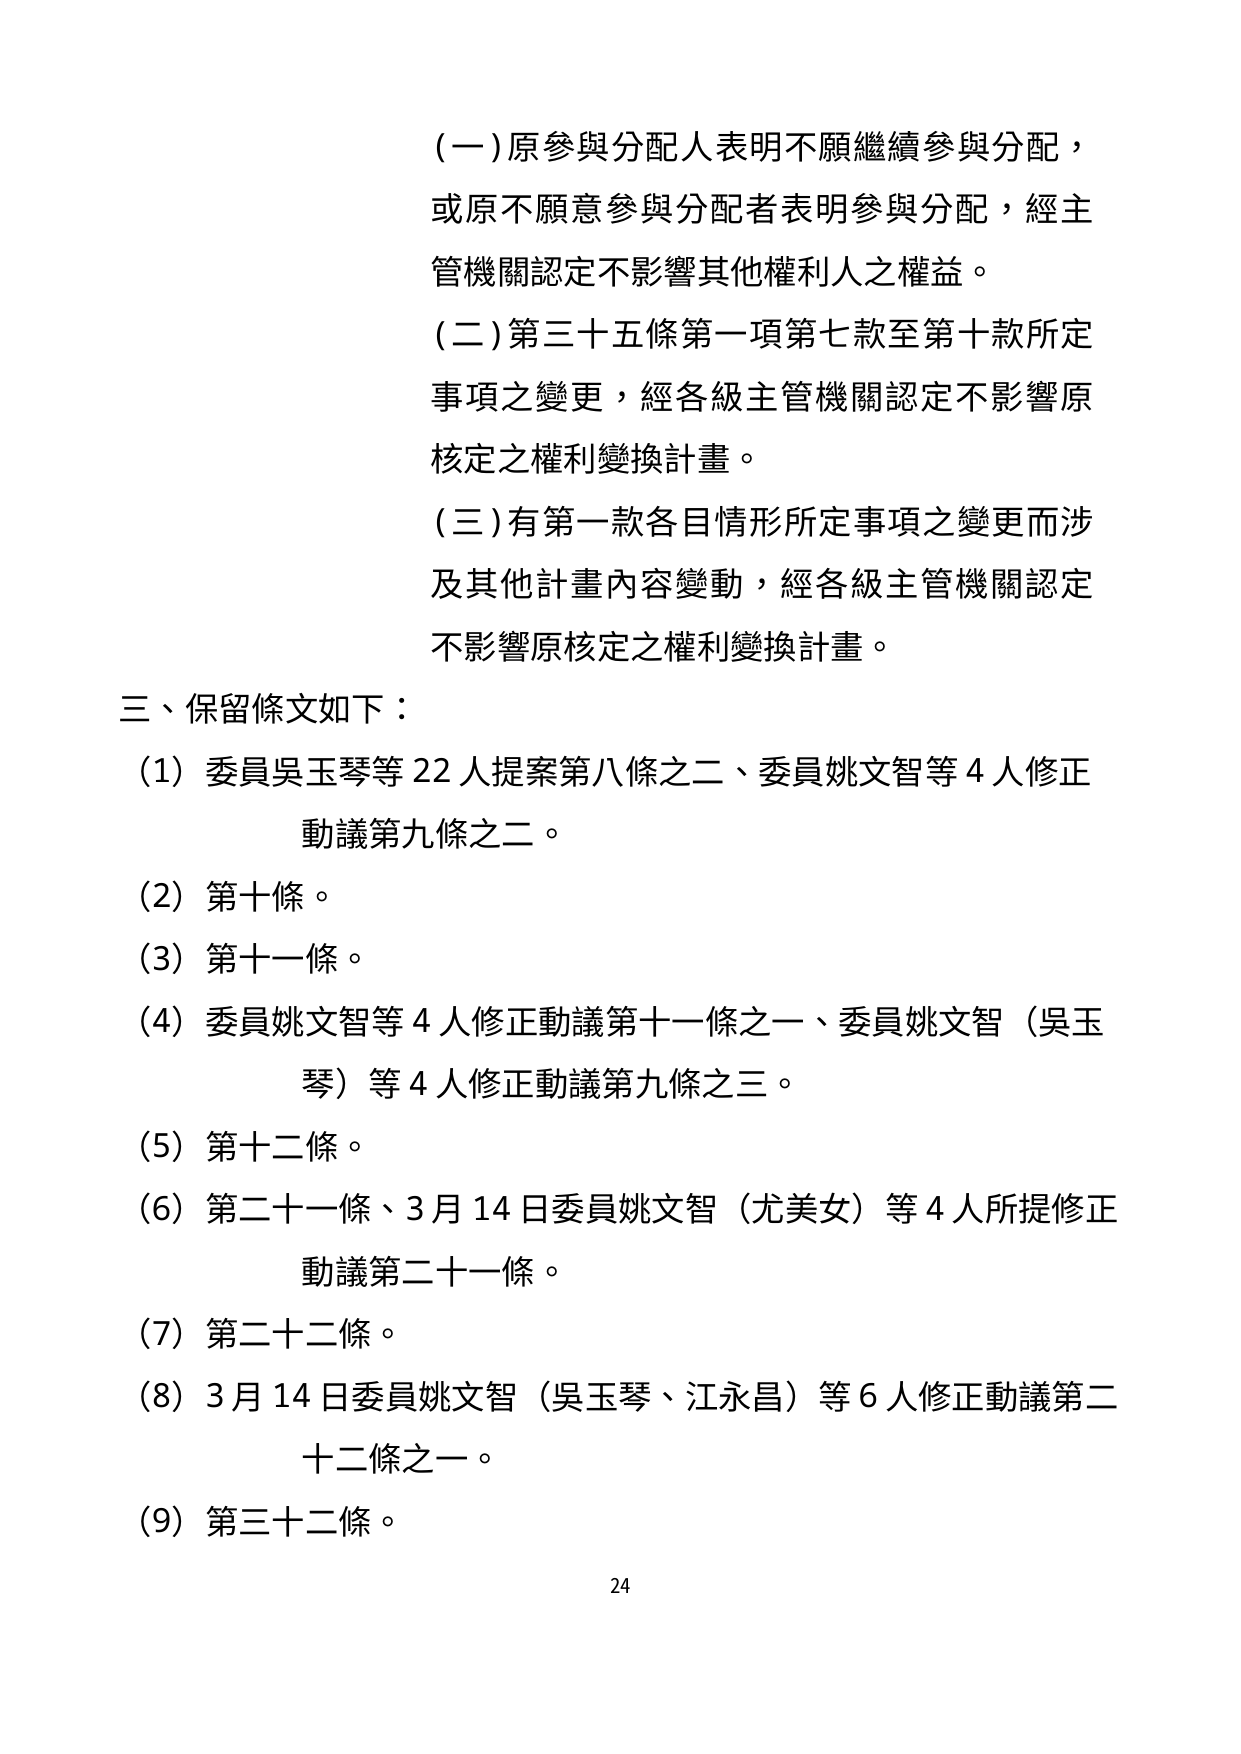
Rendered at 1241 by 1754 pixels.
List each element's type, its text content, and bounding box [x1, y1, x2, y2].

list 第二十二條。 [118, 1290, 1122, 1353]
list 委員姚文智等4人修正動議第十一條之一、委員姚文智（吳玉琴）等4人修正動議第九條之三。 [118, 978, 1122, 1103]
list 3月14日委員姚文智（吳玉琴、江永昌）等6人修正動議第二十二條之一。 [118, 1353, 1122, 1478]
list 委員吳玉琴等22人提案第八條之二、委員姚文智等4人修正動議第九條之二。 [118, 728, 1122, 853]
text 三、保留條文如下： [118, 665, 1122, 728]
table_cell (一)原參與分配人表明不願繼續參與分配，或原不願意參與分配者表明參與分配，經主管機關認定不影響其他權利人之權益。 (二)第三十五條第一項第七款至第十款所定事項之變更，經各級主管機關認定不影響原核定之權利變換計畫。 (三)有第一款各目情形所定事項之變更而涉及其他計畫內容變動，經各級主管機關認定不影響原核定之權利變換計畫。 [286, 103, 1122, 665]
table_cell [118, 103, 286, 665]
list 第三十二條。 [118, 1478, 1122, 1540]
list 第十條。 [118, 853, 1122, 915]
list 第十一條。 [118, 915, 1122, 978]
list 第十二條。 [118, 1103, 1122, 1165]
list 第二十一條、3月14日委員姚文智（尤美女）等4人所提修正動議第二十一條。 [118, 1165, 1122, 1290]
